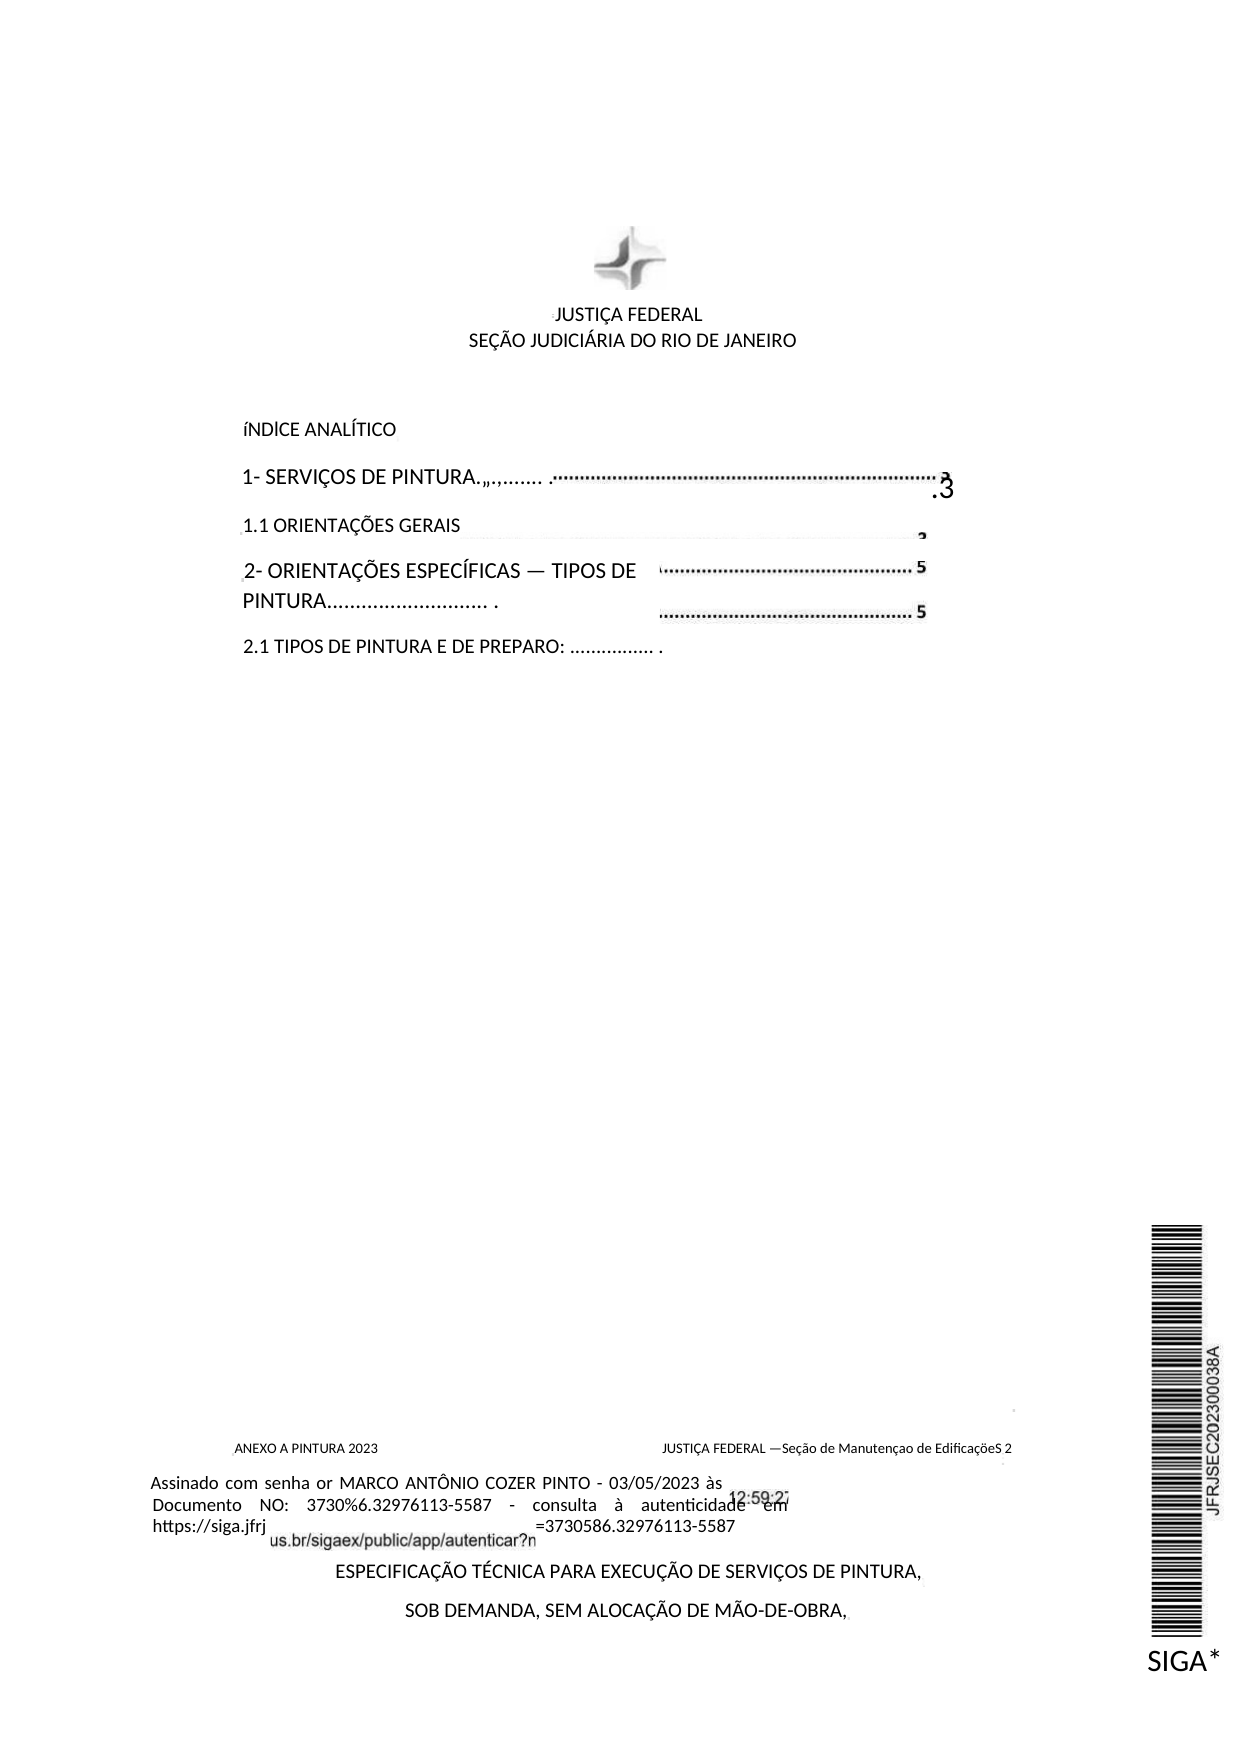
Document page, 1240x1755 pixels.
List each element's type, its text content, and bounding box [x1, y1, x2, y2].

text ESPECIFICAÇÃO TÉCNICA PARA EXECUÇÃO DE SERVIÇOS DE PINTURA, [248, 1559, 1012, 1587]
text Assinado com senha or MARCO ANTÔNIO COZER PINTO - 03/05/2023 às Documento NO: 3730%6.32976113-5587 - consulta à autenticidade em https://siga.jfrj =3730586.32976113-5587 [150, 1466, 788, 1550]
text ANEXO A PINTURA 2023 JUSTIÇA FEDERAL —Seção de Manutençao de EdificaçöeS2 [232, 1439, 1012, 1464]
text íNDlCE ANALÍTICO [243, 414, 800, 442]
text SOB DEMANDA, SEM ALOCAÇÃO DE MÃO-DE-OBRA, [248, 1597, 1007, 1622]
text 2.1 TIPOS DE PINTURA E DE PREPARO: ................ . [243, 634, 800, 658]
text 1.1 ORIENTAÇÕES GERAIS [240, 506, 1012, 538]
text 2- ORIENTAÇÕES ESPECÍFICAS — TIPOS DE PINTURA............................ . [241, 556, 1012, 614]
text 1- SERVIÇOS DE PINTURA.„.,....... . [241, 462, 1012, 491]
